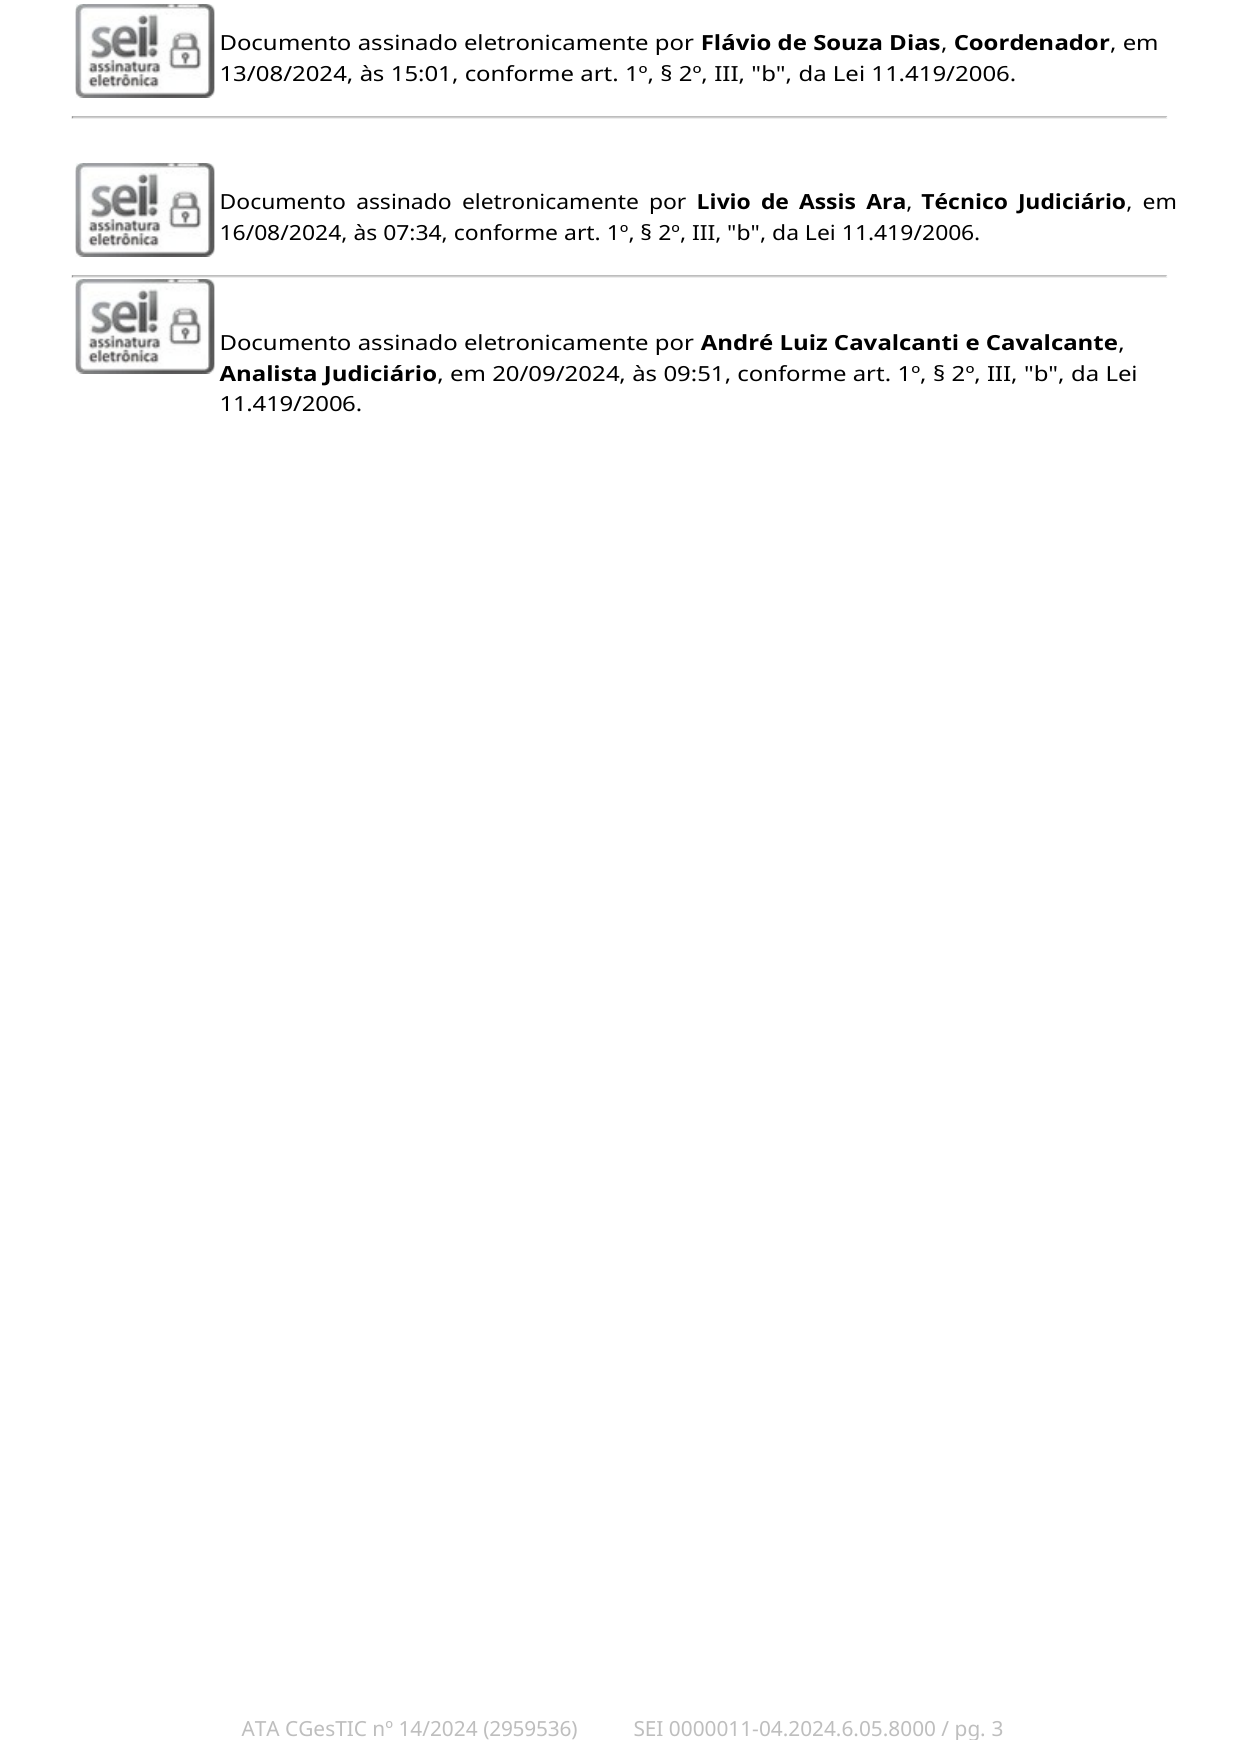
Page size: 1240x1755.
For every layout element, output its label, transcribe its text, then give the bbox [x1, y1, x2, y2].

text Documento assinado eletronicamente por Flávio de Souza Dias, Coordenador, em 13/08/2024, às 15:01, conforme art. 1º, § 2º, III, "b", da Lei 11.419/2006. [219, 28, 1179, 87]
text Documento assinado eletronicamente por André Luiz Cavalcanti e Cavalcante, Analista Judiciário, em 20/09/2024, às 09:51, conforme art. 1º, § 2º, III, "b", da Lei 11.419/2006. [219, 328, 1164, 418]
text Documento assinado eletronicamente por Livio de Assis Ara, Técnico Judiciário, em 16/08/2024, às 07:34, conforme art. 1º, § 2º, III, "b", da Lei 11.419/2006. [219, 187, 1179, 246]
